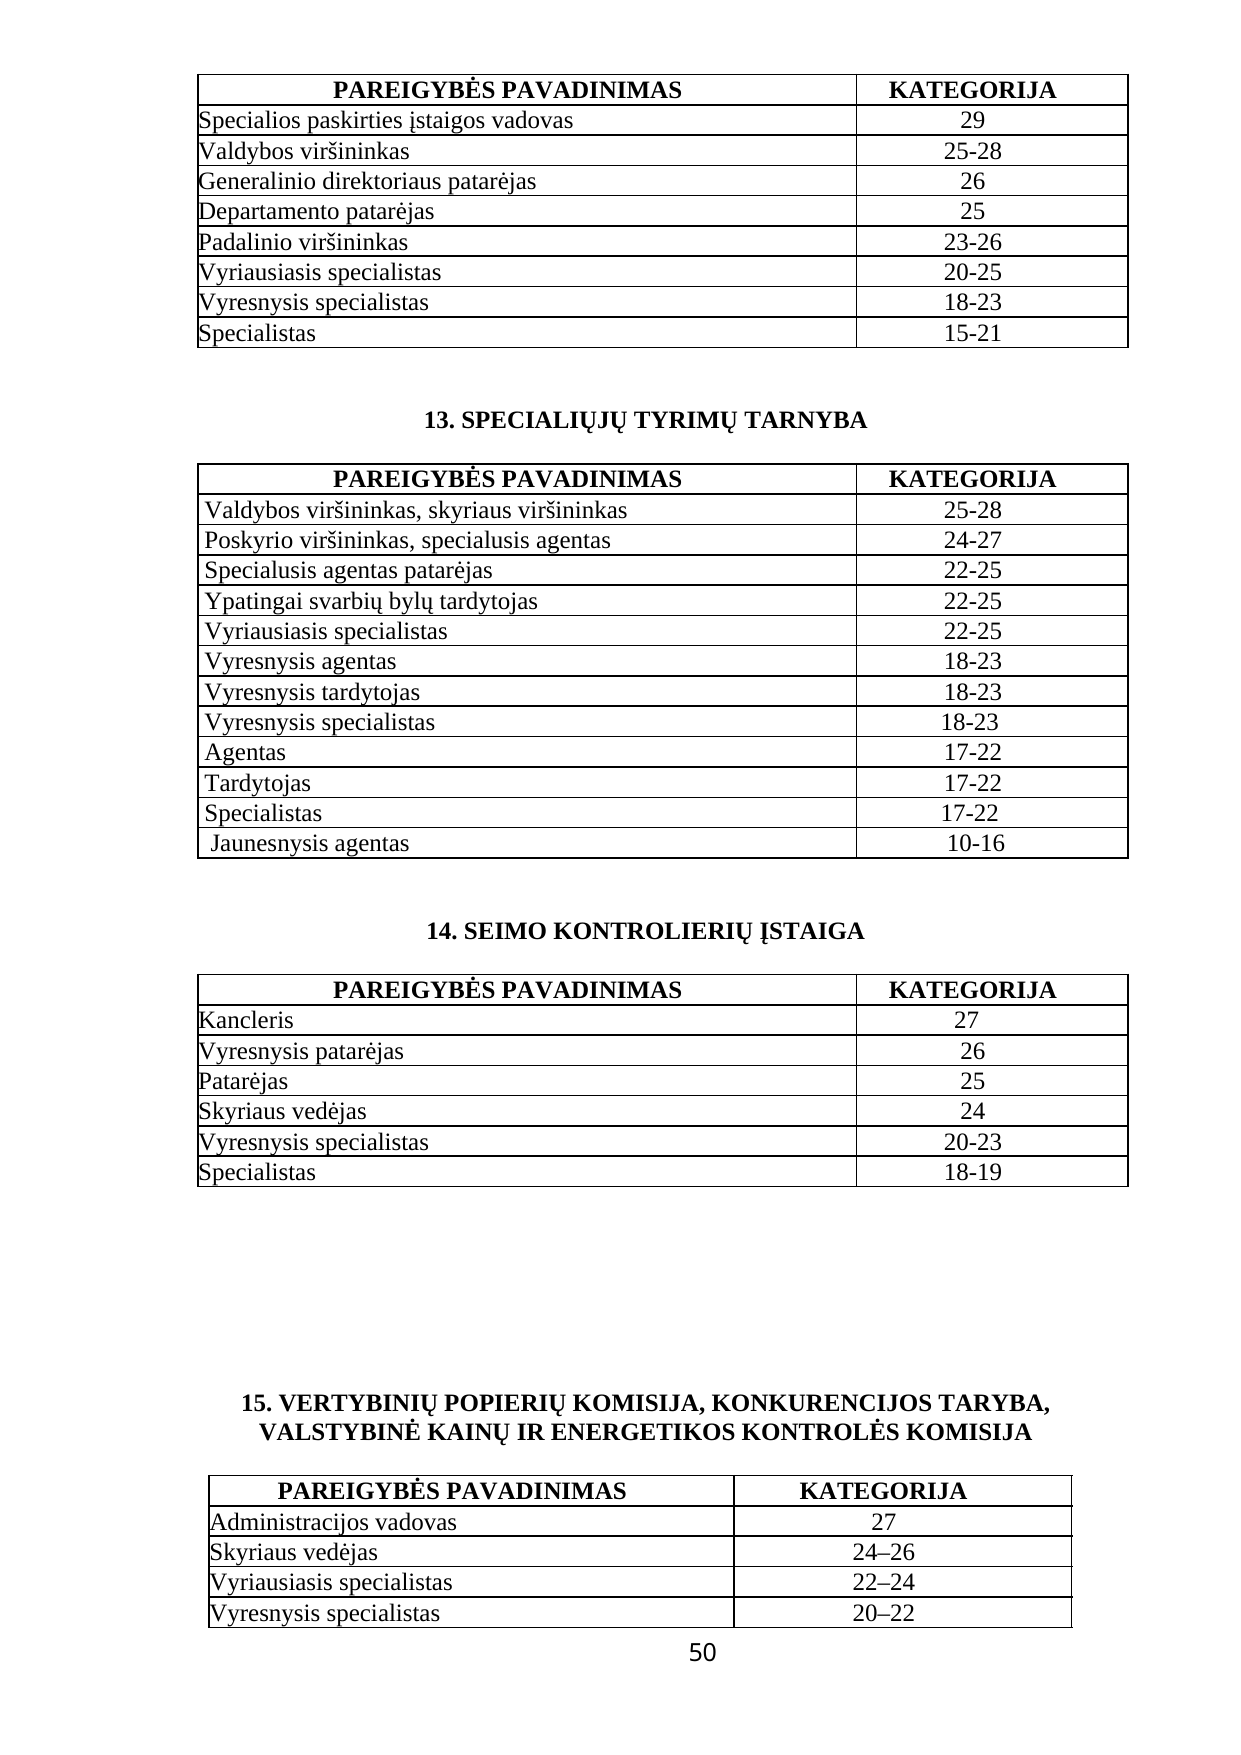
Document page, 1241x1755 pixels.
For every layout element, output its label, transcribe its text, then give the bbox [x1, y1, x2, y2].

table_cell Specialios paskirties įstaigos vadovas [199, 106, 856, 134]
table_cell Administracijos vadovas [210, 1507, 733, 1535]
table_cell 25-28 [857, 136, 1127, 164]
table_header Pareigybės pavadinimas [199, 75, 856, 104]
table_cell 25 [857, 1066, 1127, 1095]
table_cell 22–24 [735, 1567, 1071, 1596]
table_cell Vyresnysis specialistas [199, 1127, 856, 1155]
table_cell Tardytojas [199, 768, 856, 796]
table_header Pareigybės pavadinimas [199, 975, 856, 1004]
table_cell Jaunesnysis agentas [199, 828, 856, 857]
table_cell 17-22 [857, 768, 1127, 796]
table_cell Generalinio direktoriaus patarėjas [199, 166, 856, 195]
table_cell Vyresnysis specialistas [210, 1598, 733, 1626]
table_cell Specialistas [199, 318, 856, 346]
table_cell Vyresnysis tardytojas [199, 677, 856, 705]
table_cell 20-23 [857, 1127, 1127, 1155]
table_cell Poskyrio viršininkas, specialusis agentas [199, 525, 856, 554]
table_cell 18-23 [857, 677, 1127, 705]
text 13. SPECIALIŲJŲ TYRIMŲ TARNYBA [210, 405, 1081, 434]
table_header Kategorija [857, 465, 1127, 493]
table_cell 24-27 [857, 525, 1127, 554]
table_cell 18-23 [857, 707, 1127, 736]
table_header Kategorija [735, 1476, 1071, 1505]
table_cell Vyriausiasis specialistas [199, 616, 856, 645]
table_cell 15-21 [857, 318, 1127, 346]
table_header Kategorija [857, 975, 1127, 1004]
table_cell Padalinio viršininkas [199, 227, 856, 255]
table_cell Departamento patarėjas [199, 196, 856, 225]
table_cell 17-22 [857, 737, 1127, 766]
table_cell Vyresnysis specialistas [199, 707, 856, 736]
text 15. VERTYBINIŲ POPIERIŲ KOMISIJA, KONKURENCIJOS TARYBA, VALSTYBINĖ KAINŲ IR ENERGETIKOS KONTROLĖS KOMISIJA [210, 1388, 1081, 1446]
table_header Kategorija [857, 75, 1127, 104]
table_cell Kancleris [199, 1006, 856, 1034]
table_cell 25-28 [857, 495, 1127, 523]
table_cell Vyriausiasis specialistas [210, 1567, 733, 1596]
table_cell Vyresnysis agentas [199, 646, 856, 675]
table_cell Skyriaus vedėjas [210, 1537, 733, 1566]
table_cell 20-25 [857, 257, 1127, 286]
text 14. SEIMO KONTROLIERIŲ ĮstaigA [210, 916, 1081, 945]
table_cell 18-23 [857, 287, 1127, 316]
table_cell 23-26 [857, 227, 1127, 255]
table_cell Valdybos viršininkas [199, 136, 856, 164]
table_cell 10-16 [857, 828, 1127, 857]
table_cell Agentas [199, 737, 856, 766]
table_cell 24–26 [735, 1537, 1071, 1566]
table_cell 22-25 [857, 586, 1127, 614]
table_header Pareigybės pavadinimas [210, 1476, 733, 1505]
table_cell Patarėjas [199, 1066, 856, 1095]
table_cell 26 [857, 166, 1127, 195]
table_cell Skyriaus vedėjas [199, 1096, 856, 1125]
table_cell 22-25 [857, 556, 1127, 584]
table_cell 17-22 [857, 798, 1127, 827]
table_cell 26 [857, 1036, 1127, 1064]
table_cell 25 [857, 196, 1127, 225]
table_cell Vyriausiasis specialistas [199, 257, 856, 286]
table_cell Ypatingai svarbių bylų tardytojas [199, 586, 856, 614]
table_cell 24 [857, 1096, 1127, 1125]
table_cell 20–22 [735, 1598, 1071, 1626]
table_cell 18-19 [857, 1157, 1127, 1186]
table_cell Specialistas [199, 798, 856, 827]
table_cell Specialistas [199, 1157, 856, 1186]
table_cell Vyresnysis patarėjas [199, 1036, 856, 1064]
table_cell 18-23 [857, 646, 1127, 675]
table_cell 22-25 [857, 616, 1127, 645]
table_cell Specialusis agentas patarėjas [199, 556, 856, 584]
table_cell 29 [857, 106, 1127, 134]
table_cell 27 [857, 1006, 1127, 1034]
table_cell 27 [735, 1507, 1071, 1535]
table_cell Vyresnysis specialistas [199, 287, 856, 316]
table_header Pareigybės pavadinimas [199, 465, 856, 493]
table_cell Valdybos viršininkas, skyriaus viršininkas [199, 495, 856, 523]
